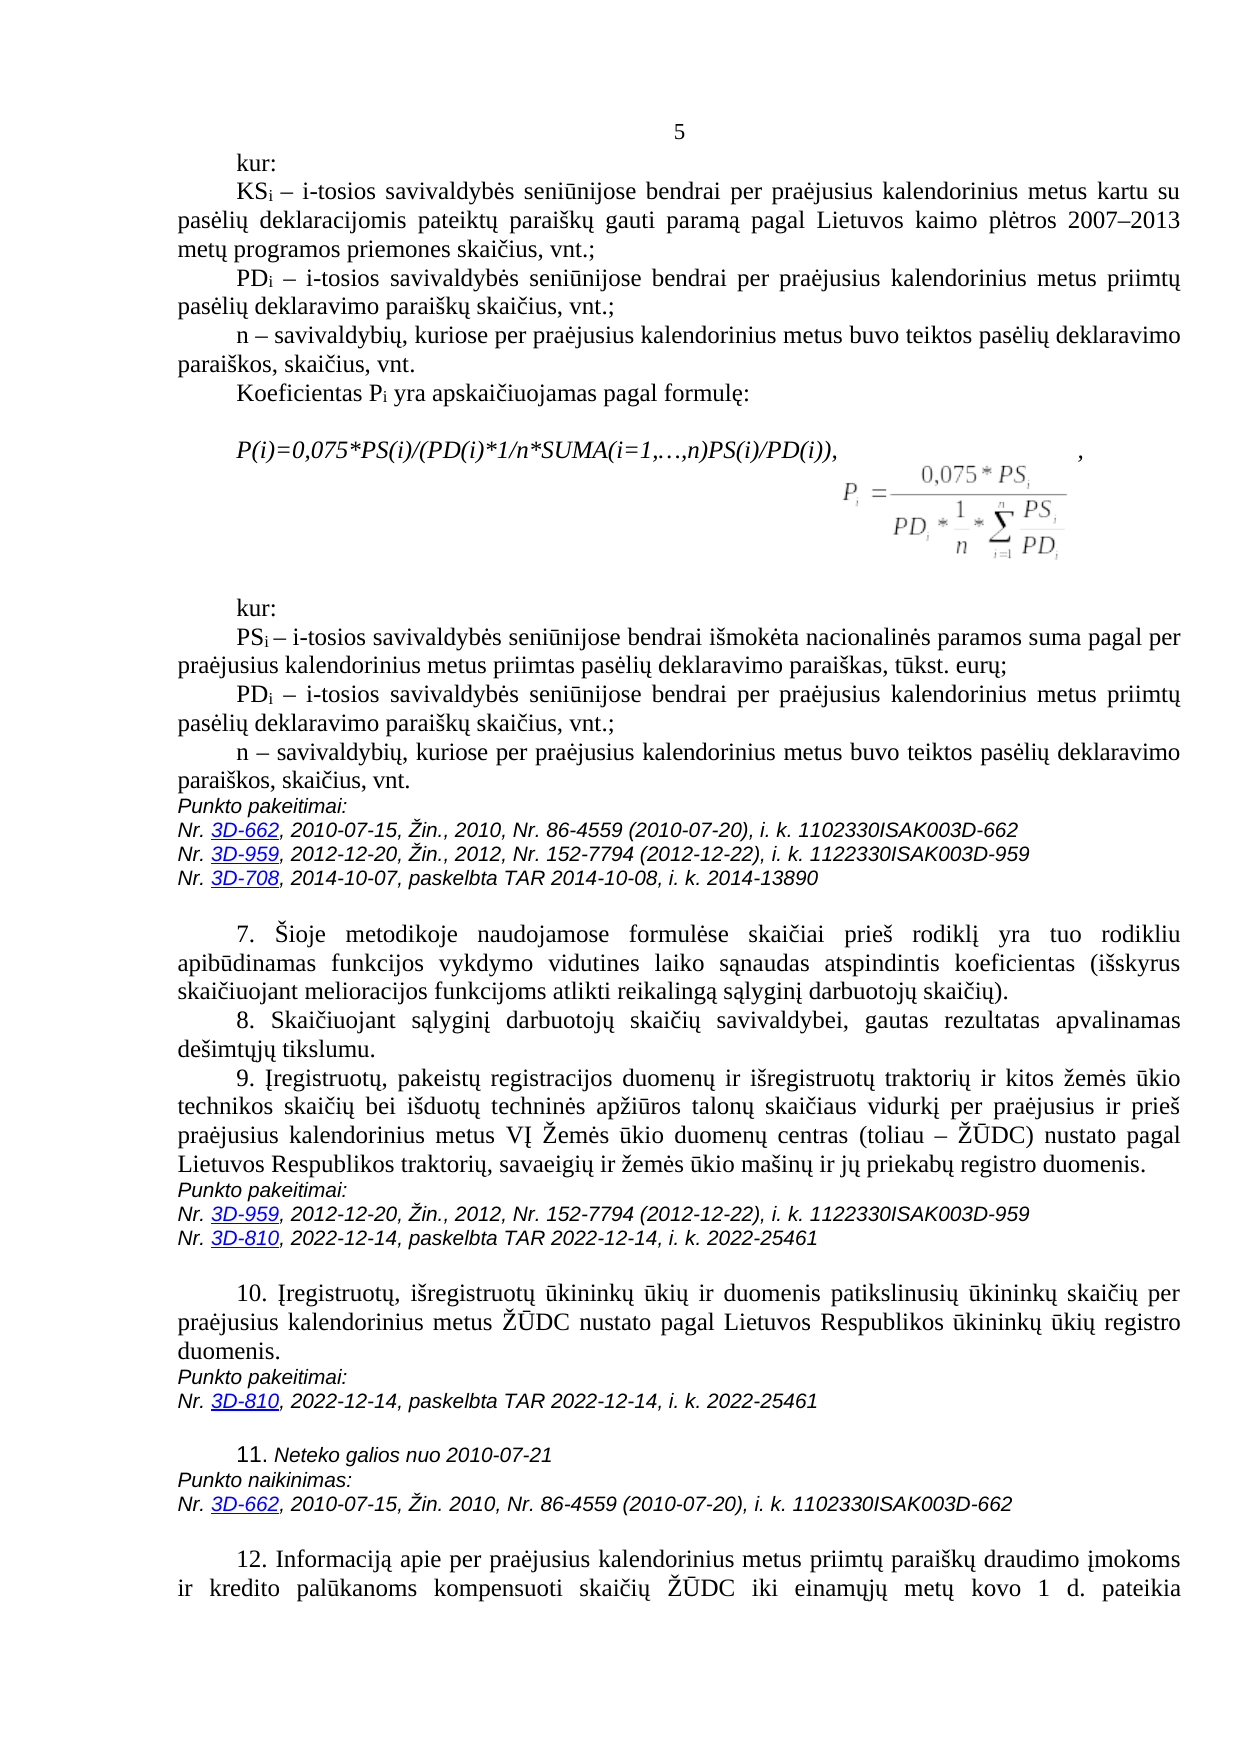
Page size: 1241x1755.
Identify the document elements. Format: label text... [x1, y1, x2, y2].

text P(i)=0,075*PS(i)/(PD(i)*1/n*SUMA(i=1,…,n)PS(i)/PD(i)), , [177, 435, 1181, 564]
text 12. Informaciją apie per praėjusius kalendorinius metus priimtų paraiškų draudimo įmokoms ir kredito palūkanoms kompensuoti skaičių ŽŪDC iki einamųjų metų kovo 1 d. pateikia [177, 1544, 1181, 1602]
text KSi – i-tosios savivaldybės seniūnijose bendrai per praėjusius kalendorinius metus kartu su pasėlių deklaracijomis pateiktų paraiškų gauti paramą pagal Lietuvos kaimo plėtros 2007–2013 metų programos priemones skaičius, vnt.; [177, 176, 1181, 263]
text n – savivaldybių, kuriose per praėjusius kalendorinius metus buvo teiktos pasėlių deklaravimo paraiškos, skaičius, vnt. [177, 320, 1181, 378]
text 10. Įregistruotų, išregistruotų ūkininkų ūkių ir duomenis patikslinusių ūkininkų skaičių per praėjusius kalendorinius metus ŽŪDC nustato pagal Lietuvos Respublikos ūkininkų ūkių registro duomenis. [177, 1278, 1181, 1364]
text Koeficientas Pi yra apskaičiuojamas pagal formulę: [177, 378, 1181, 406]
text 9. Įregistruotų, pakeistų registracijos duomenų ir išregistruotų traktorių ir kitos žemės ūkio technikos skaičių bei išduotų techninės apžiūros talonų skaičiaus vidurkį per praėjusius ir prieš praėjusius kalendorinius metus VĮ Žemės ūkio duomenų centras (toliau – ŽŪDC) nustato pagal Lietuvos Respublikos traktorių, savaeigių ir žemės ūkio mašinų ir jų priekabų registro duomenis. [177, 1063, 1181, 1178]
text Punkto naikinimas: [177, 1468, 1181, 1492]
text Nr. 3D-662, 2010-07-15, Žin., 2010, Nr. 86-4559 (2010-07-20), i. k. 1102330ISAK003D-662 [177, 818, 1181, 842]
text Punkto pakeitimai: [177, 1364, 1181, 1388]
text Nr. 3D-959, 2012-12-20, Žin., 2012, Nr. 152-7794 (2012-12-22), i. k. 1122330ISAK003D-959 [177, 842, 1181, 866]
text PSi – i-tosios savivaldybės seniūnijose bendrai išmokėta nacionalinės paramos suma pagal per praėjusius kalendorinius metus priimtas pasėlių deklaravimo paraiškas, tūkst. eurų; [177, 622, 1181, 679]
text 11. Neteko galios nuo 2010-07-21 [177, 1441, 1181, 1468]
text Nr. 3D-959, 2012-12-20, Žin., 2012, Nr. 152-7794 (2012-12-22), i. k. 1122330ISAK003D-959 [177, 1202, 1181, 1226]
text 7. Šioje metodikoje naudojamose formulėse skaičiai prieš rodiklį yra tuo rodikliu apibūdinamas funkcijos vykdymo vidutines laiko sąnaudas atspindintis koeficientas (išskyrus skaičiuojant melioracijos funkcijoms atlikti reikalingą sąlyginį darbuotojų skaičių). [177, 919, 1181, 1005]
text Nr. 3D-810, 2022-12-14, paskelbta TAR 2022-12-14, i. k. 2022-25461 [177, 1388, 1181, 1412]
text Nr. 3D-662, 2010-07-15, Žin. 2010, Nr. 86-4559 (2010-07-20), i. k. 1102330ISAK003D-662 [177, 1492, 1181, 1516]
text Punkto pakeitimai: [177, 794, 1181, 818]
text PDi – i-tosios savivaldybės seniūnijose bendrai per praėjusius kalendorinius metus priimtų pasėlių deklaravimo paraiškų skaičius, vnt.; [177, 679, 1181, 737]
text Nr. 3D-810, 2022-12-14, paskelbta TAR 2022-12-14, i. k. 2022-25461 [177, 1226, 1181, 1249]
text kur: [177, 593, 1181, 622]
text PDi – i-tosios savivaldybės seniūnijose bendrai per praėjusius kalendorinius metus priimtų pasėlių deklaravimo paraiškų skaičius, vnt.; [177, 263, 1181, 320]
text kur: [177, 148, 1181, 176]
text n – savivaldybių, kuriose per praėjusius kalendorinius metus buvo teiktos pasėlių deklaravimo paraiškos, skaičius, vnt. [177, 737, 1181, 794]
text Nr. 3D-708, 2014-10-07, paskelbta TAR 2014-10-08, i. k. 2014-13890 [177, 866, 1181, 890]
text Punkto pakeitimai: [177, 1178, 1181, 1202]
text 8. Skaičiuojant sąlyginį darbuotojų skaičių savivaldybei, gautas rezultatas apvalinamas dešimtųjų tikslumu. [177, 1005, 1181, 1063]
